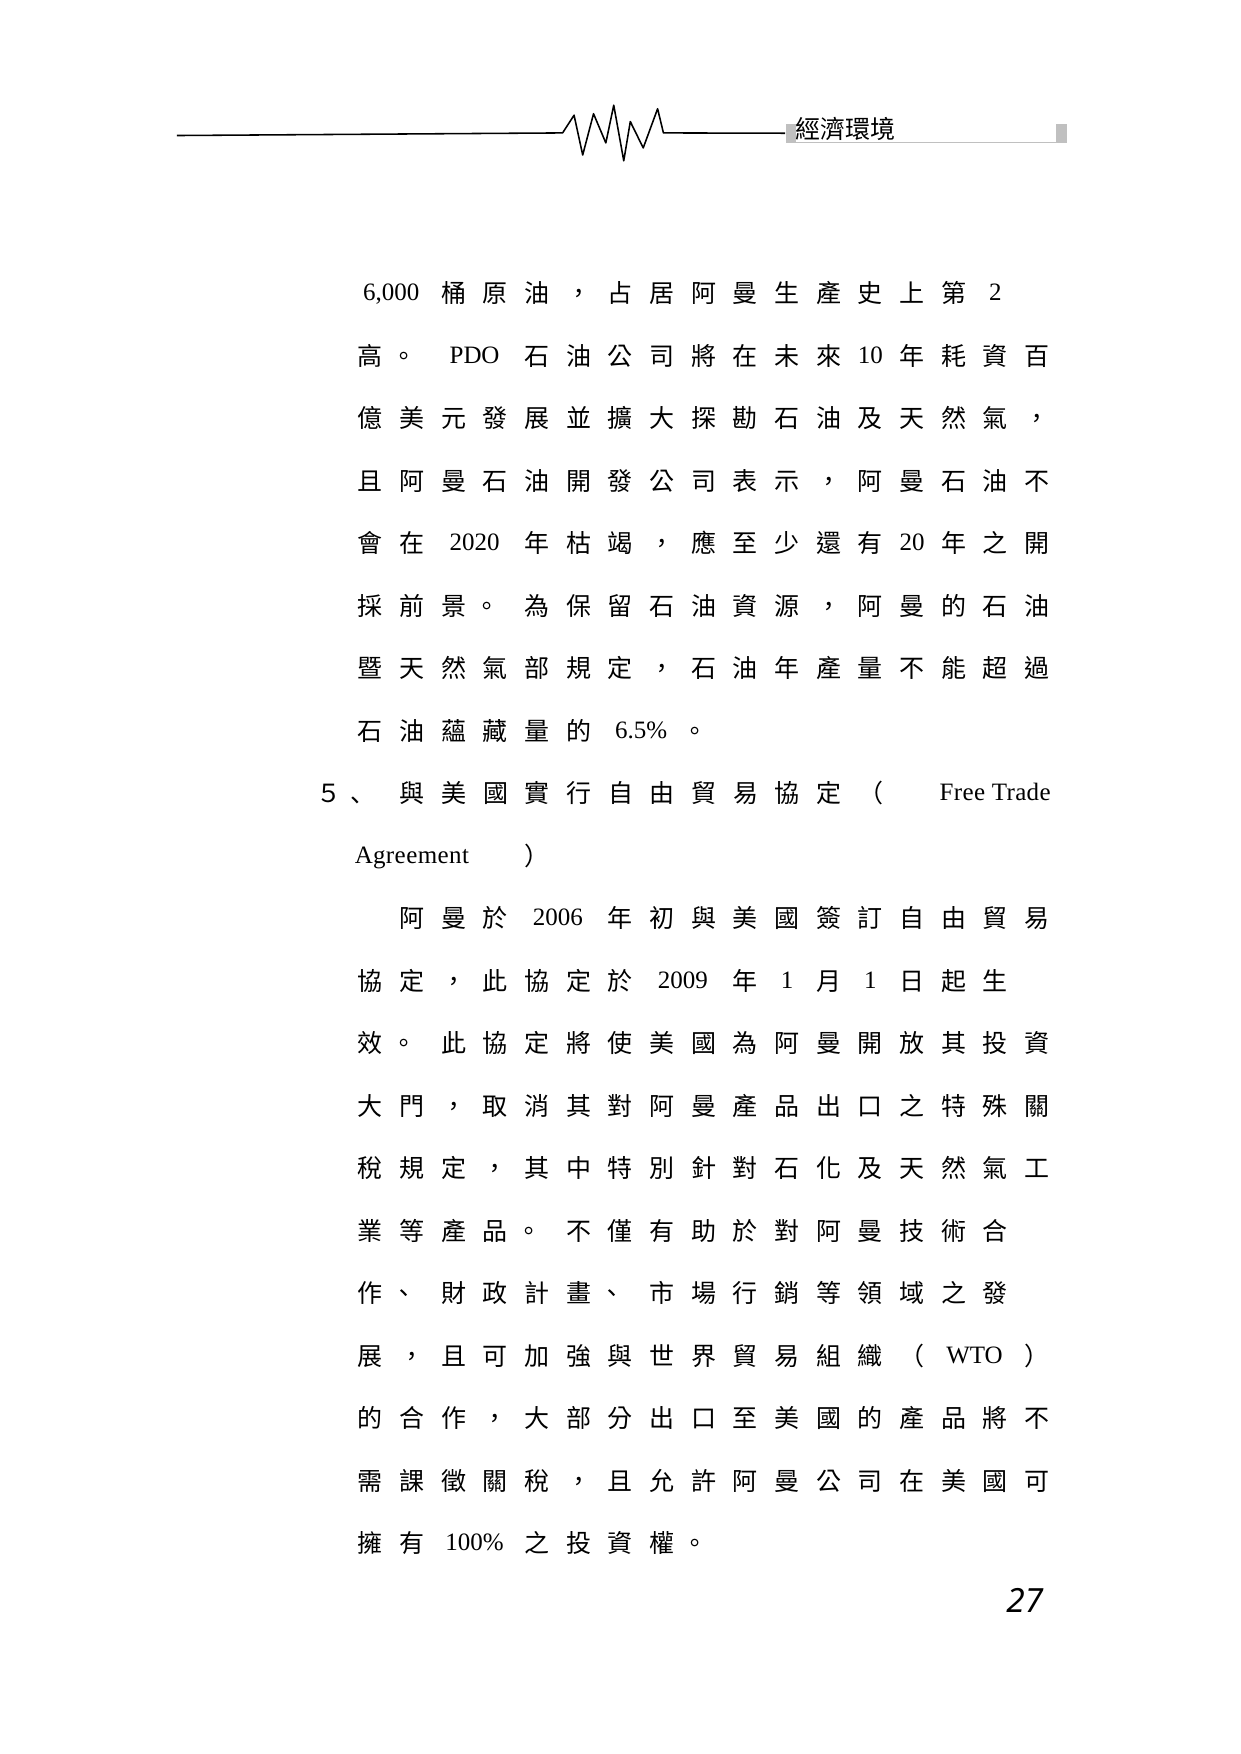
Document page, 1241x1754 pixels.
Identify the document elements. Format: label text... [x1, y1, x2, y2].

text 阿曼於2006年初與美國簽訂自由貿易協定，此協定於2009年1月1日起生效。此協定將使美國為阿曼開放其投資大門，取消其對阿曼產品出口之特殊關稅規定，其中特別針對石化及天然氣工業等產品。不僅有助於對阿曼技術合作、財政計畫、市場行銷等領域之發展，且可加強與世界貿易組織（WTO）的合作，大部分出口至美國的產品將不需課徵關稅，且允許阿曼公司在美國可擁有100%之投資權。 [330, 875, 1058, 1563]
text 6,000桶原油，占居阿曼生產史上第2高。PDO石油公司將在未來10年耗資百億美元發展並擴大探勘石油及天然氣，且阿曼石油開發公司表示，阿曼石油不會在2020年枯竭，應至少還有20年之開採前景。為保留石油資源，阿曼的石油暨天然氣部規定，石油年產量不能超過石油蘊藏量的6.5%。 [330, 250, 1058, 750]
text ５、與美國實行自由貿易協定（Free Trade Agreement） [281, 750, 1058, 875]
